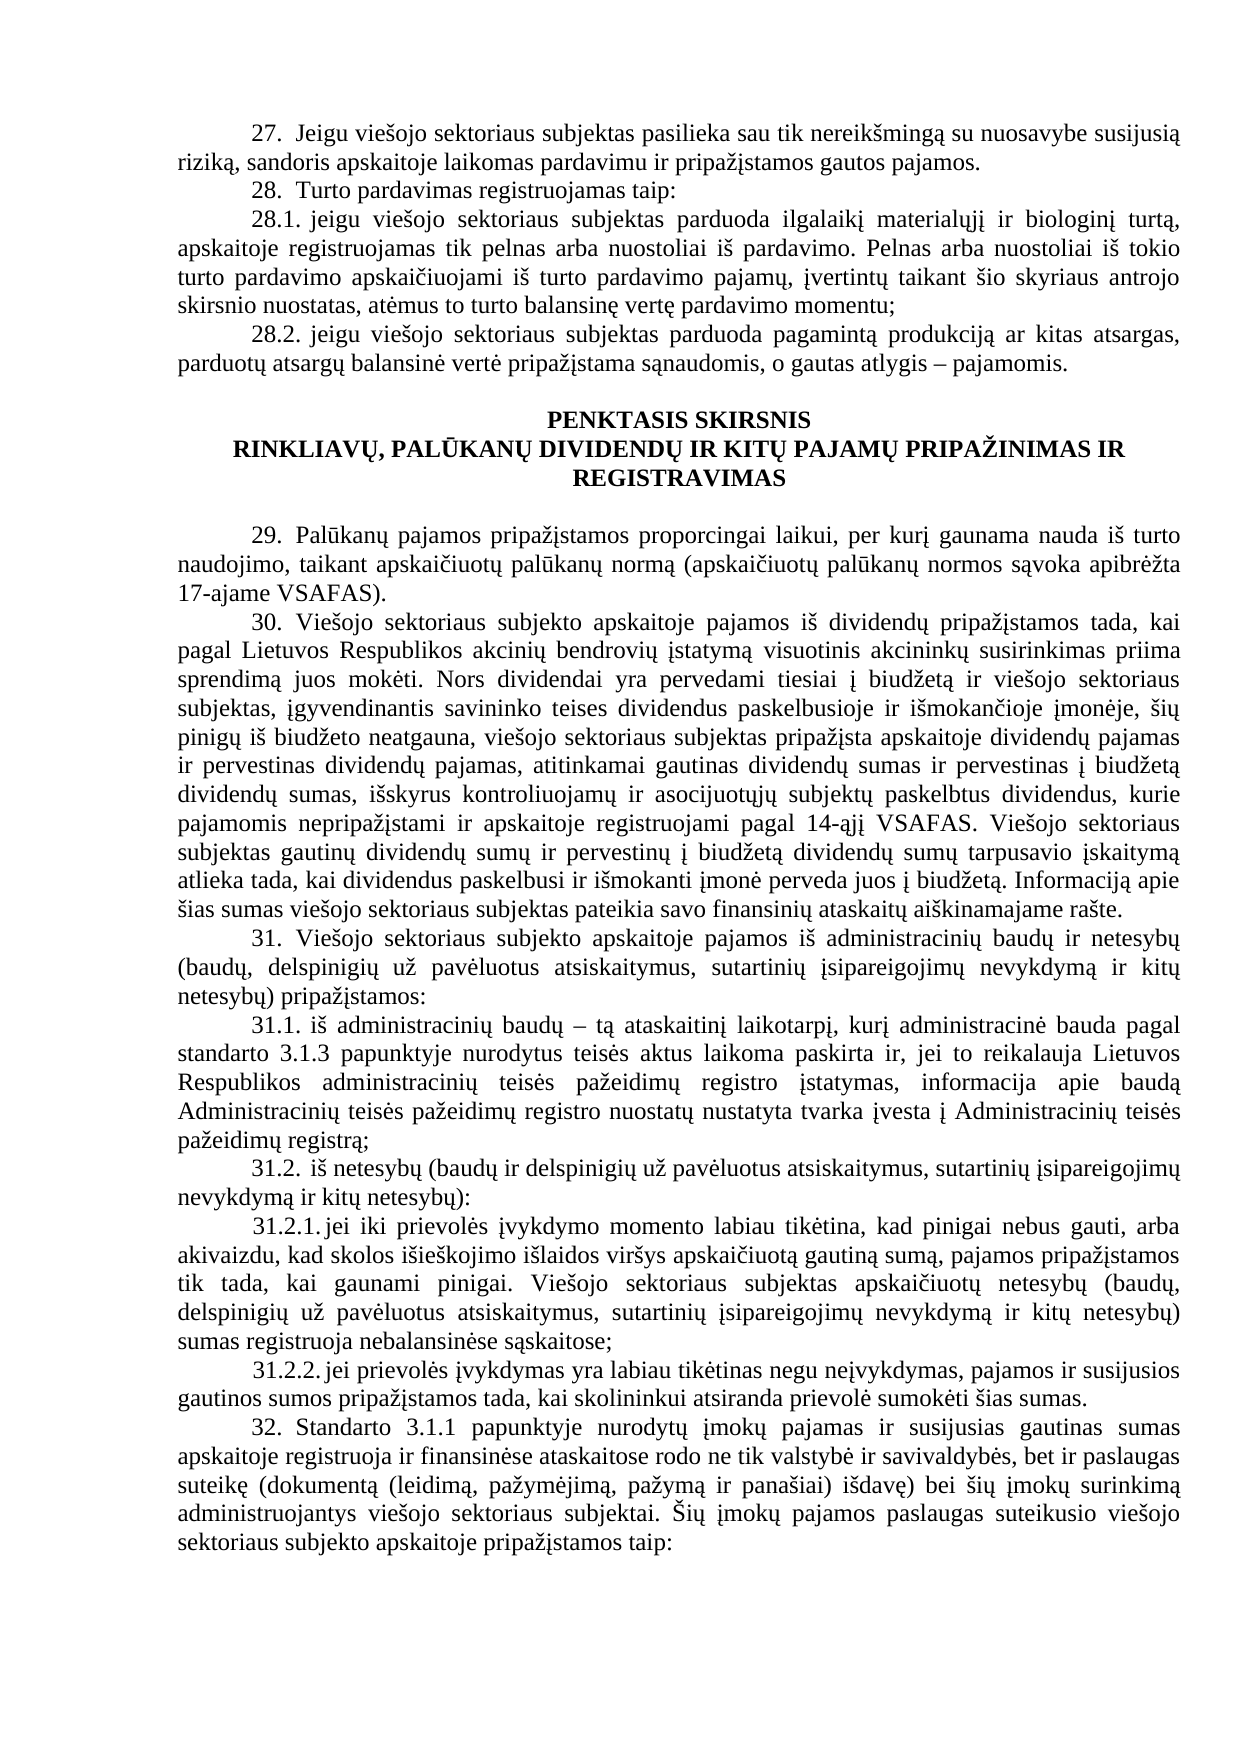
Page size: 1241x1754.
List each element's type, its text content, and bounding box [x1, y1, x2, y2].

text 28.1. jeigu viešojo sektoriaus subjektas parduoda ilgalaikį materialųjį ir biologinį turtą, apskaitoje registruojamas tik pelnas arba nuostoliai iš pardavimo. Pelnas arba nuostoliai iš tokio turto pardavimo apskaičiuojami iš turto pardavimo pajamų, įvertintų taikant šio skyriaus antrojo skirsnio nuostatas, atėmus to turto balansinę vertę pardavimo momentu; [177, 204, 1181, 319]
text 31.2.2. jei prievolės įvykdymas yra labiau tikėtinas negu neįvykdymas, pajamos ir susijusios gautinos sumos pripažįstamos tada, kai skolininkui atsiranda prievolė sumokėti šias sumas. [177, 1355, 1181, 1412]
text 31.1. iš administracinių baudų – tą ataskaitinį laikotarpį, kurį administracinė bauda pagal standarto 3.1.3 papunktyje nurodytus teisės aktus laikoma paskirta ir, jei to reikalauja Lietuvos Respublikos administracinių teisės pažeidimų registro įstatymas, informacija apie baudą Administracinių teisės pažeidimų registro nuostatų nustatyta tvarka įvesta į Administracinių teisės pažeidimų registrą; [177, 1010, 1181, 1153]
text 28.2. jeigu viešojo sektoriaus subjektas parduoda pagamintą produkciją ar kitas atsargas, parduotų atsargų balansinė vertė pripažįstama sąnaudomis, o gautas atlygis – pajamomis. [177, 319, 1181, 377]
text 30. Viešojo sektoriaus subjekto apskaitoje pajamos iš dividendų pripažįstamos tada, kai pagal Lietuvos Respublikos akcinių bendrovių įstatymą visuotinis akcininkų susirinkimas priima sprendimą juos mokėti. Nors dividendai yra pervedami tiesiai į biudžetą ir viešojo sektoriaus subjektas, įgyvendinantis savininko teises dividendus paskelbusioje ir išmokančioje įmonėje, šių pinigų iš biudžeto neatgauna, viešojo sektoriaus subjektas pripažįsta apskaitoje dividendų pajamas ir pervestinas dividendų pajamas, atitinkamai gautinas dividendų sumas ir pervestinas į biudžetą dividendų sumas, išskyrus kontroliuojamų ir asocijuotųjų subjektų paskelbtus dividendus, kurie pajamomis nepripažįstami ir apskaitoje registruojami pagal 14-ąjį VSAFAS. Viešojo sektoriaus subjektas gautinų dividendų sumų ir pervestinų į biudžetą dividendų sumų tarpusavio įskaitymą atlieka tada, kai dividendus paskelbusi ir išmokanti įmonė perveda juos į biudžetą. Informaciją apie šias sumas viešojo sektoriaus subjektas pateikia savo finansinių ataskaitų aiškinamajame rašte. [177, 607, 1181, 923]
text 31.2.1. jei iki prievolės įvykdymo momento labiau tikėtina, kad pinigai nebus gauti, arba akivaizdu, kad skolos išieškojimo išlaidos viršys apskaičiuotą gautiną sumą, pajamos pripažįstamos tik tada, kai gaunami pinigai. Viešojo sektoriaus subjektas apskaičiuotų netesybų (baudų, delspinigių už pavėluotus atsiskaitymus, sutartinių įsipareigojimų nevykdymą ir kitų netesybų) sumas registruoja nebalansinėse sąskaitose; [177, 1211, 1181, 1355]
text 32. Standarto 3.1.1 papunktyje nurodytų įmokų pajamas ir susijusias gautinas sumas apskaitoje registruoja ir finansinėse ataskaitose rodo ne tik valstybė ir savivaldybės, bet ir paslaugas suteikę (dokumentą (leidimą, pažymėjimą, pažymą ir panašiai) išdavę) bei šių įmokų surinkimą administruojantys viešojo sektoriaus subjektai. Šių įmokų pajamos paslaugas suteikusio viešojo sektoriaus subjekto apskaitoje pripažįstamos taip: [177, 1412, 1181, 1556]
text 27. Jeigu viešojo sektoriaus subjektas pasilieka sau tik nereikšmingą su nuosavybe susijusią riziką, sandoris apskaitoje laikomas pardavimu ir pripažįstamos gautos pajamos. [177, 118, 1181, 176]
text PENKTASIS SKIRSNIS [177, 406, 1181, 434]
text 29. Palūkanų pajamos pripažįstamos proporcingai laikui, per kurį gaunama nauda iš turto naudojimo, taikant apskaičiuotų palūkanų normą (apskaičiuotų palūkanų normos sąvoka apibrėžta 17-ajame VSAFAS). [177, 521, 1181, 607]
text 31. Viešojo sektoriaus subjekto apskaitoje pajamos iš administracinių baudų ir netesybų (baudų, delspinigių už pavėluotus atsiskaitymus, sutartinių įsipareigojimų nevykdymą ir kitų netesybų) pripažįstamos: [177, 923, 1181, 1010]
text 31.2. iš netesybų (baudų ir delspinigių už pavėluotus atsiskaitymus, sutartinių įsipareigojimų nevykdymą ir kitų netesybų): [177, 1153, 1181, 1211]
text RINKLIAVŲ, PALŪKANŲ DIVIDENDŲ IR KITŲ PAJAMŲ PRIPAŽINIMAS IR REGISTRAVIMAS [177, 434, 1181, 492]
text 28. Turto pardavimas registruojamas taip: [177, 176, 1181, 204]
